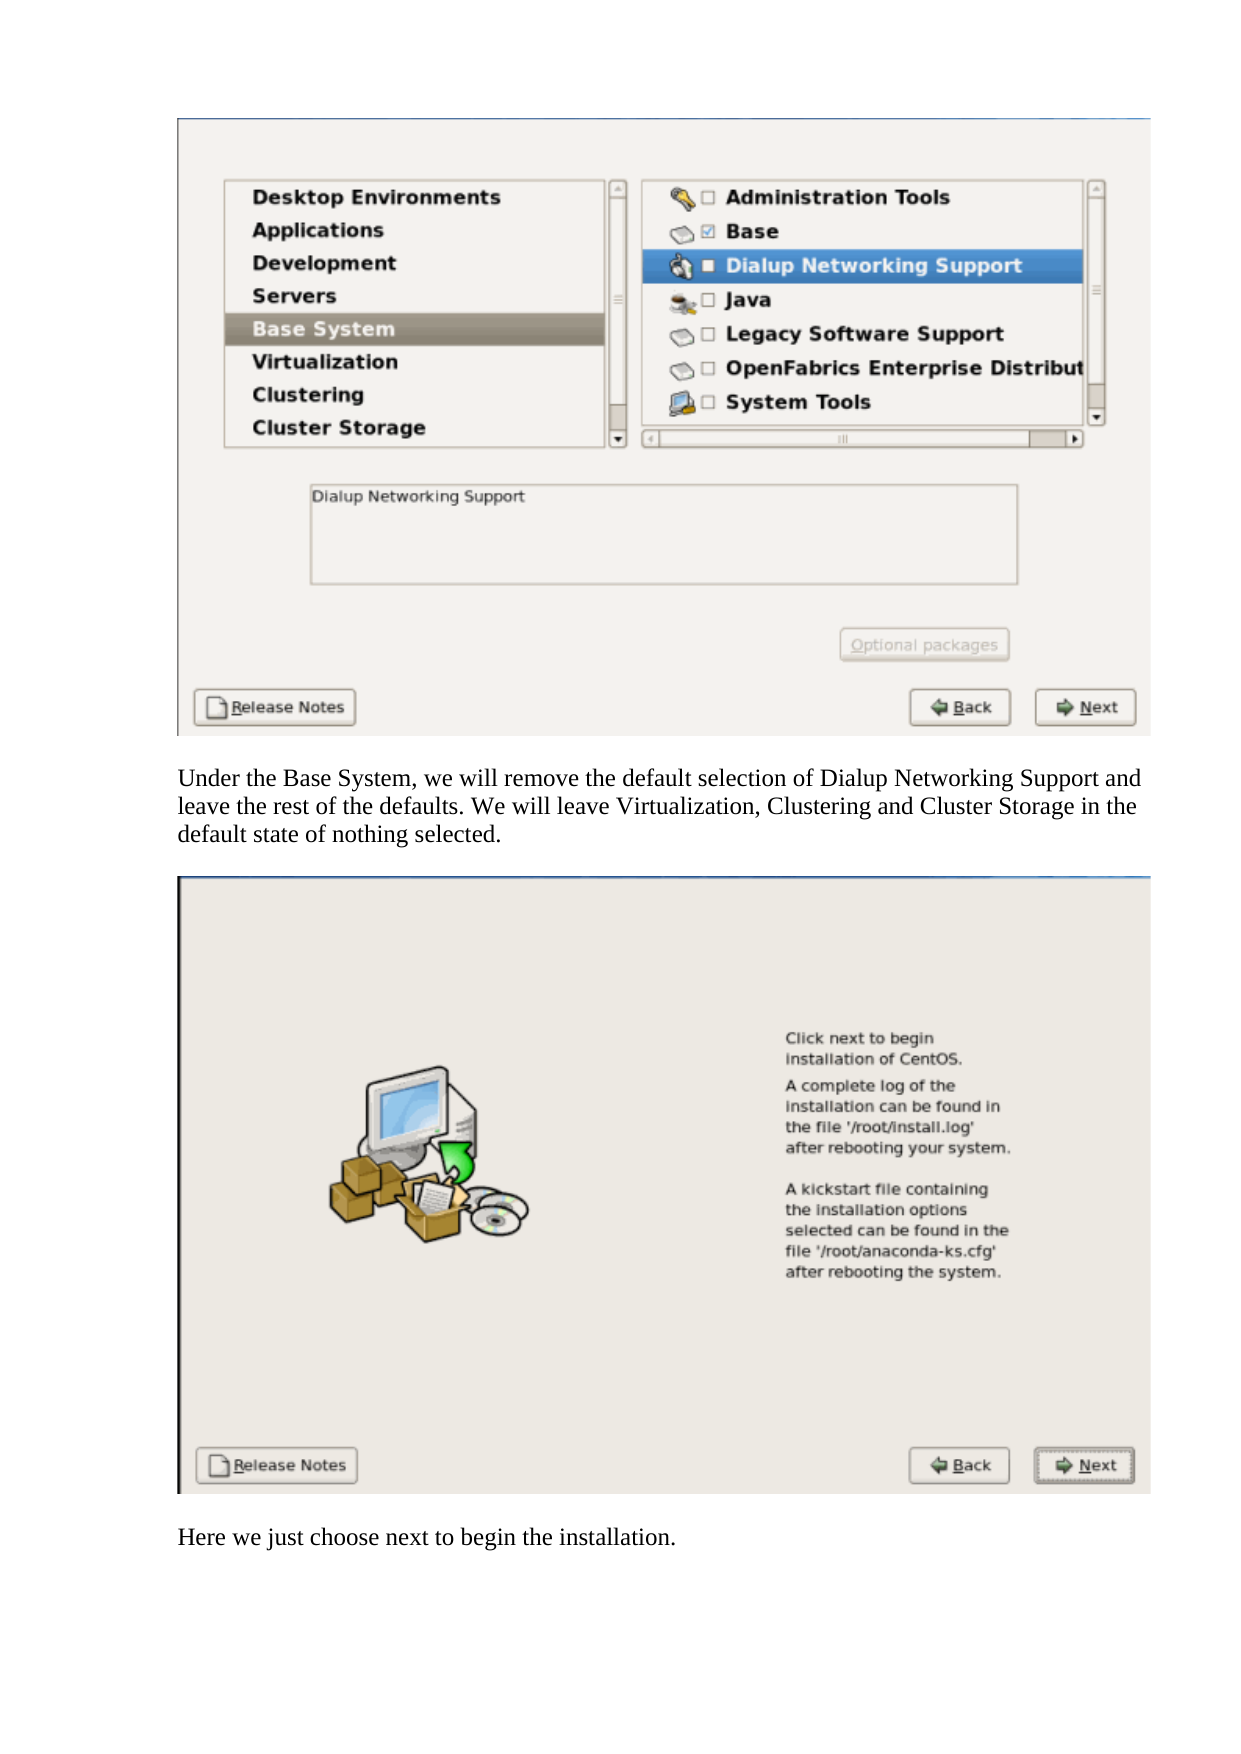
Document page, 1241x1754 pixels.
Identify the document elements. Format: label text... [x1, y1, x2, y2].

picture [177, 876, 1151, 1494]
picture [177, 118, 1151, 736]
text Here we just choose next to begin the installation. [683, 1523, 1152, 1551]
text Under the Base System, we will remove the default selection of Dialup Networking Support and leave the rest of the defaults. We will leave Virtualization, Clustering and Cluster Storage in the default state of nothing selected. [177, 764, 1152, 848]
